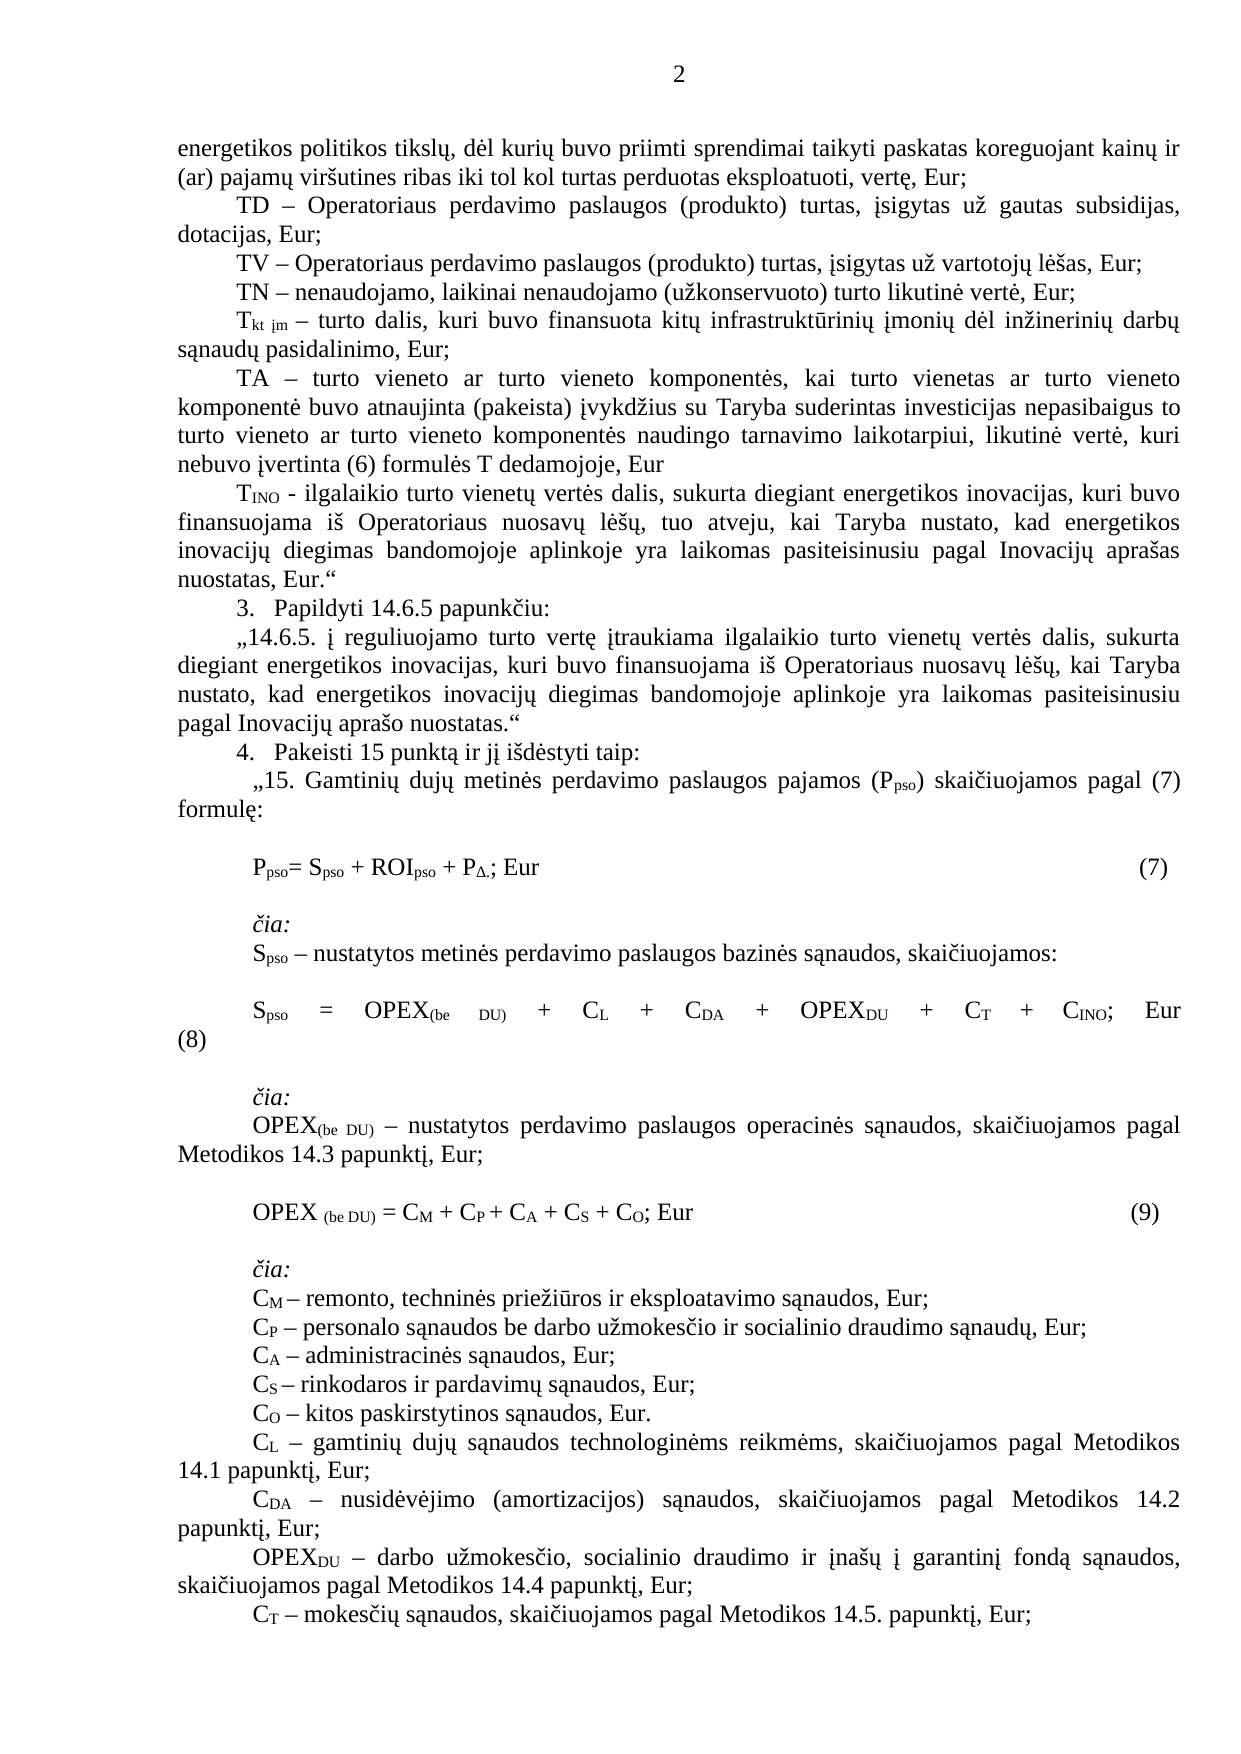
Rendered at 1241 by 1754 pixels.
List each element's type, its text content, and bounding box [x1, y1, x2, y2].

text CL – gamtinių dujų sąnaudos technologinėms reikmėms, skaičiuojamos pagal Metodikos 14.1 papunktį, Eur; [177, 1427, 1181, 1484]
text čia: [177, 1254, 1181, 1283]
text čia: [177, 909, 1181, 938]
text CS – rinkodaros ir pardavimų sąnaudos, Eur; [177, 1369, 1181, 1398]
text Ppso= Spso + ROIpso + P∆.; Eur (7) [177, 852, 1181, 880]
text TV – Operatoriaus perdavimo paslaugos (produkto) turtas, įsigytas už vartotojų lėšas, Eur; [177, 248, 1181, 277]
text CA – administracinės sąnaudos, Eur; [177, 1340, 1181, 1369]
text CP – personalo sąnaudos be darbo užmokesčio ir socialinio draudimo sąnaudų, Eur; [177, 1312, 1181, 1340]
text TN – nenaudojamo, laikinai nenaudojamo (užkonservuoto) turto likutinė vertė, Eur; [177, 277, 1181, 305]
text 3. Papildyti 14.6.5 papunkčiu: [236, 593, 1181, 622]
text CM – remonto, techninės priežiūros ir eksploatavimo sąnaudos, Eur; [177, 1283, 1181, 1312]
text Spso – nustatytos metinės perdavimo paslaugos bazinės sąnaudos, skaičiuojamos: [177, 938, 1181, 967]
text TA – turto vieneto ar turto vieneto komponentės, kai turto vienetas ar turto vieneto komponentė buvo atnaujinta (pakeista) įvykdžius su Taryba suderintas investicijas nepasibaigus to turto vieneto ar turto vieneto komponentės naudingo tarnavimo laikotarpiui, likutinė vertė, kuri nebuvo įvertinta (6) formulės T dedamojoje, Eur [177, 363, 1181, 478]
text Spso = OPEX(be DU) + CL + CDA + OPEXDU + CT + CINO; Eur (8) [177, 995, 1181, 1053]
text CT – mokesčių sąnaudos, skaičiuojamos pagal Metodikos 14.5. papunktį, Eur; [177, 1599, 1181, 1628]
text OPEXDU – darbo užmokesčio, socialinio draudimo ir įnašų į garantinį fondą sąnaudos, skaičiuojamos pagal Metodikos 14.4 papunktį, Eur; [177, 1542, 1181, 1599]
text TD – Operatoriaus perdavimo paslaugos (produkto) turtas, įsigytas už gautas subsidijas, dotacijas, Eur; [177, 190, 1181, 248]
text „15. Gamtinių dujų metinės perdavimo paslaugos pajamos (Ppso) skaičiuojamos pagal (7) formulę: [177, 765, 1181, 823]
text Tkt įm – turto dalis, kuri buvo finansuota kitų infrastruktūrinių įmonių dėl inžinerinių darbų sąnaudų pasidalinimo, Eur; [177, 305, 1181, 363]
text OPEX(be DU) – nustatytos perdavimo paslaugos operacinės sąnaudos, skaičiuojamos pagal Metodikos 14.3 papunktį, Eur; [177, 1110, 1181, 1168]
text energetikos politikos tikslų, dėl kurių buvo priimti sprendimai taikyti paskatas koreguojant kainų ir (ar) pajamų viršutines ribas iki tol kol turtas perduotas eksploatuoti, vertę, Eur; [177, 133, 1181, 190]
text „14.6.5. į reguliuojamo turto vertę įtraukiama ilgalaikio turto vienetų vertės dalis, sukurta diegiant energetikos inovacijas, kuri buvo finansuojama iš Operatoriaus nuosavų lėšų, kai Taryba nustato, kad energetikos inovacijų diegimas bandomojoje aplinkoje yra laikomas pasiteisinusiu pagal Inovacijų aprašo nuostatas.“ [177, 622, 1181, 737]
text CO – kitos paskirstytinos sąnaudos, Eur. [177, 1398, 1181, 1427]
text 4. Pakeisti 15 punktą ir jį išdėstyti taip: [236, 737, 1181, 765]
text CDA – nusidėvėjimo (amortizacijos) sąnaudos, skaičiuojamos pagal Metodikos 14.2 papunktį, Eur; [177, 1484, 1181, 1542]
text čia: [177, 1082, 1181, 1110]
text OPEX (be DU) = CM + CP + CA + CS + CO; Eur (9) [177, 1197, 1181, 1225]
text TINO - ilgalaikio turto vienetų vertės dalis, sukurta diegiant energetikos inovacijas, kuri buvo finansuojama iš Operatoriaus nuosavų lėšų, tuo atveju, kai Taryba nustato, kad energetikos inovacijų diegimas bandomojoje aplinkoje yra laikomas pasiteisinusiu pagal Inovacijų aprašas nuostatas, Eur.“ [177, 478, 1181, 593]
